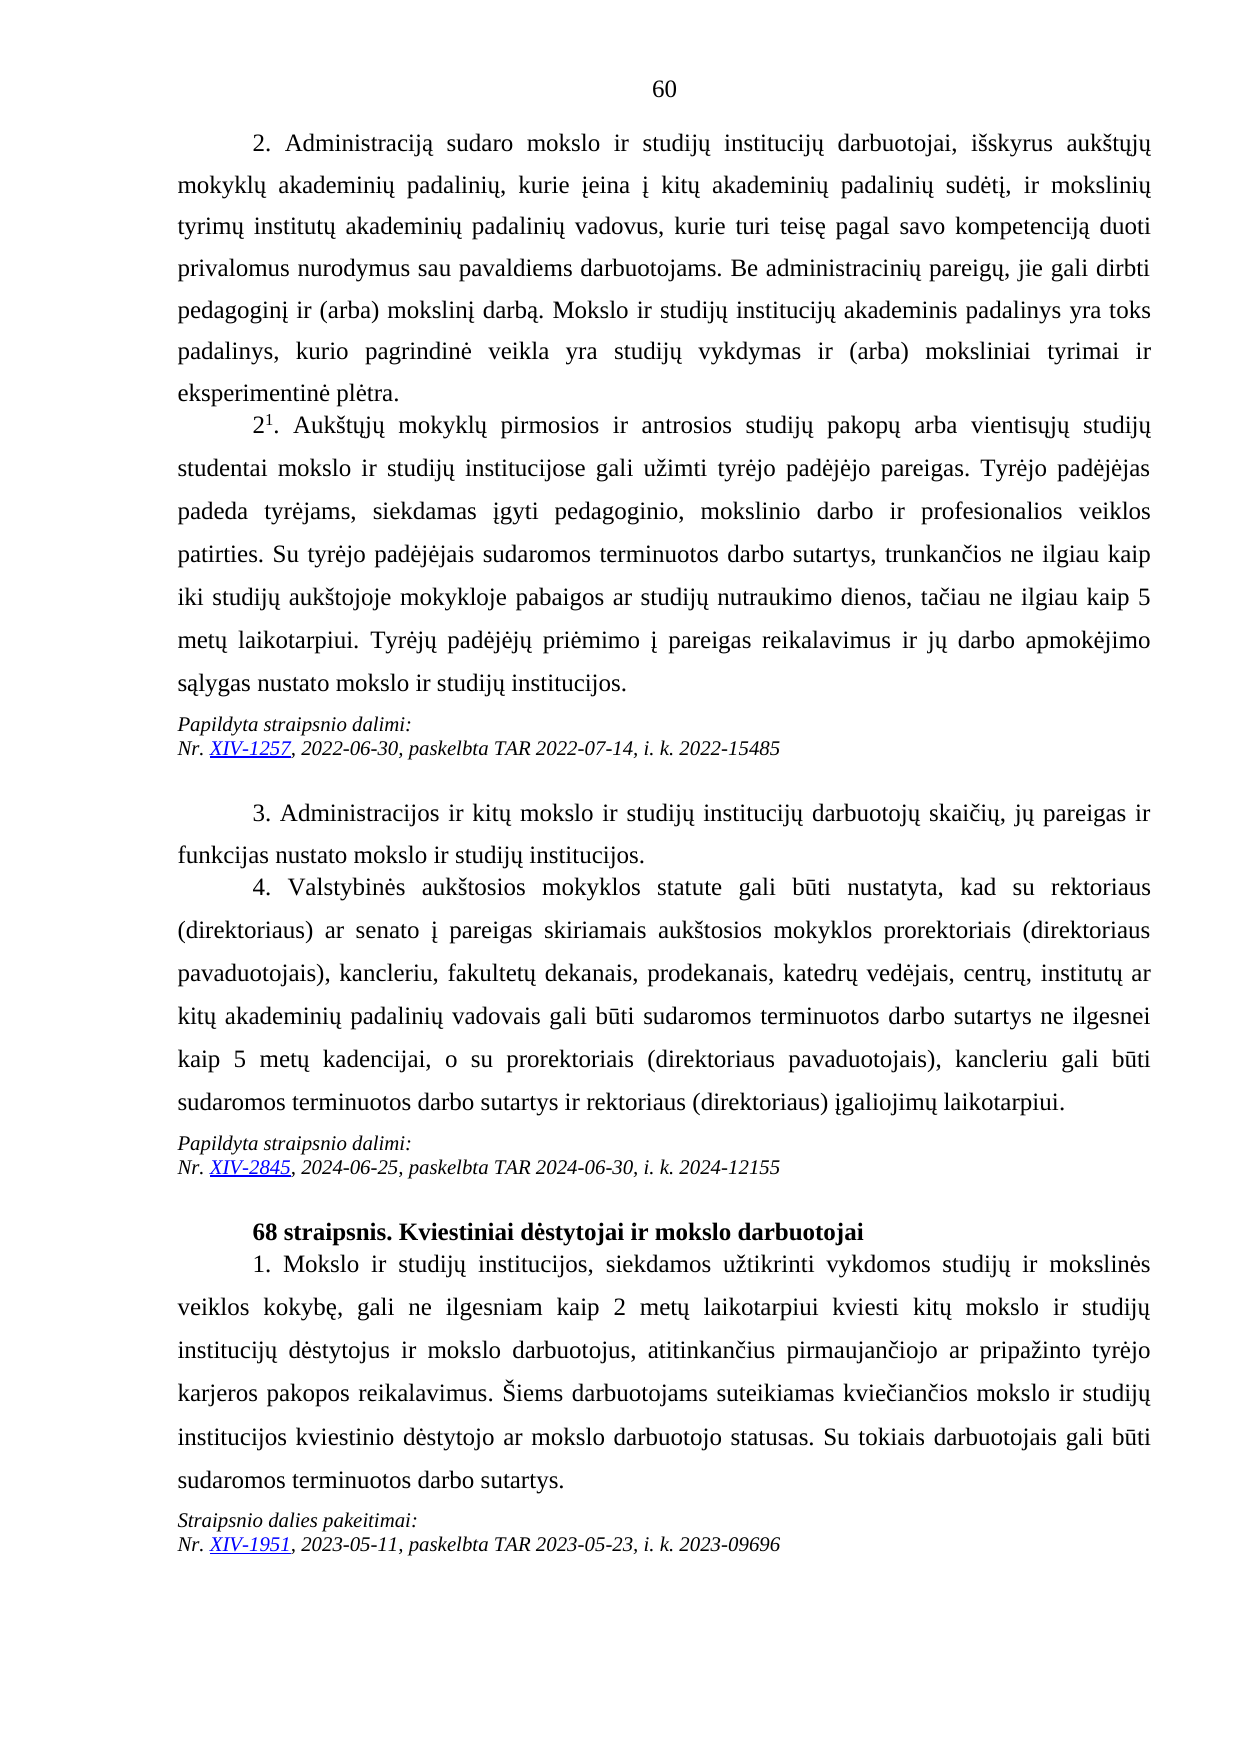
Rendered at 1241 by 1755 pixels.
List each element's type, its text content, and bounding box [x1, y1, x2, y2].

text Papildyta straipsnio dalimi: [177, 712, 1152, 736]
text Nr. XIV-2845, 2024-06-25, paskelbta TAR 2024-06-30, i. k. 2024-12155 [177, 1155, 1152, 1179]
text Nr. XIV-1951, 2023-05-11, paskelbta TAR 2023-05-23, i. k. 2023-09696 [177, 1532, 1152, 1556]
text Straipsnio dalies pakeitimai: [177, 1508, 1152, 1532]
text 1. Mokslo ir studijų institucijos, siekdamos užtikrinti vykdomos studijų ir mokslinės veiklos kokybę, gali ne ilgesniam kaip 2 metų laikotarpiui kviesti kitų mokslo ir studijų institucijų dėstytojus ir mokslo darbuotojus, atitinkančius pirmaujančiojo ar pripažinto tyrėjo karjeros pakopos reikalavimus. Šiems darbuotojams suteikiamas kviečiančios mokslo ir studijų institucijos kviestinio dėstytojo ar mokslo darbuotojo statusas. Su tokiais darbuotojais gali būti sudaromos terminuotos darbo sutartys. [177, 1249, 1152, 1493]
text Papildyta straipsnio dalimi: [177, 1131, 1152, 1155]
text 68 straipsnis. Kviestiniai dėstytojai ir mokslo darbuotojai [177, 1207, 1152, 1249]
text 2. Administraciją sudaro mokslo ir studijų institucijų darbuotojai, išskyrus aukštųjų mokyklų akademinių padalinių, kurie įeina į kitų akademinių padalinių sudėtį, ir mokslinių tyrimų institutų akademinių padalinių vadovus, kurie turi teisę pagal savo kompetenciją duoti privalomus nurodymus sau pavaldiems darbuotojams. Be administracinių pareigų, jie gali dirbti pedagoginį ir (arba) mokslinį darbą. Mokslo ir studijų institucijų akademinis padalinys yra toks padalinys, kurio pagrindinė veikla yra studijų vykdymas ir (arba) moksliniai tyrimai ir eksperimentinė plėtra. [177, 118, 1152, 410]
text 21. Aukštųjų mokyklų pirmosios ir antrosios studijų pakopų arba vientisųjų studijų studentai mokslo ir studijų institucijose gali užimti tyrėjo padėjėjo pareigas. Tyrėjo padėjėjas padeda tyrėjams, siekdamas įgyti pedagoginio, mokslinio darbo ir profesionalios veiklos patirties. Su tyrėjo padėjėjais sudaromos terminuotos darbo sutartys, trunkančios ne ilgiau kaip iki studijų aukštojoje mokykloje pabaigos ar studijų nutraukimo dienos, tačiau ne ilgiau kaip 5 metų laikotarpiui. Tyrėjų padėjėjų priėmimo į pareigas reikalavimus ir jų darbo apmokėjimo sąlygas nustato mokslo ir studijų institucijos. [177, 410, 1152, 697]
text 3. Administracijos ir kitų mokslo ir studijų institucijų darbuotojų skaičių, jų pareigas ir funkcijas nustato mokslo ir studijų institucijos. [177, 788, 1152, 872]
text 4. Valstybinės aukštosios mokyklos statute gali būti nustatyta, kad su rektoriaus (direktoriaus) ar senato į pareigas skiriamais aukštosios mokyklos prorektoriais (direktoriaus pavaduotojais), kancleriu, fakultetų dekanais, prodekanais, katedrų vedėjais, centrų, institutų ar kitų akademinių padalinių vadovais gali būti sudaromos terminuotos darbo sutartys ne ilgesnei kaip 5 metų kadencijai, o su prorektoriais (direktoriaus pavaduotojais), kancleriu gali būti sudaromos terminuotos darbo sutartys ir rektoriaus (direktoriaus) įgaliojimų laikotarpiui. [177, 872, 1152, 1116]
text Nr. XIV-1257, 2022-06-30, paskelbta TAR 2022-07-14, i. k. 2022-15485 [177, 736, 1152, 760]
